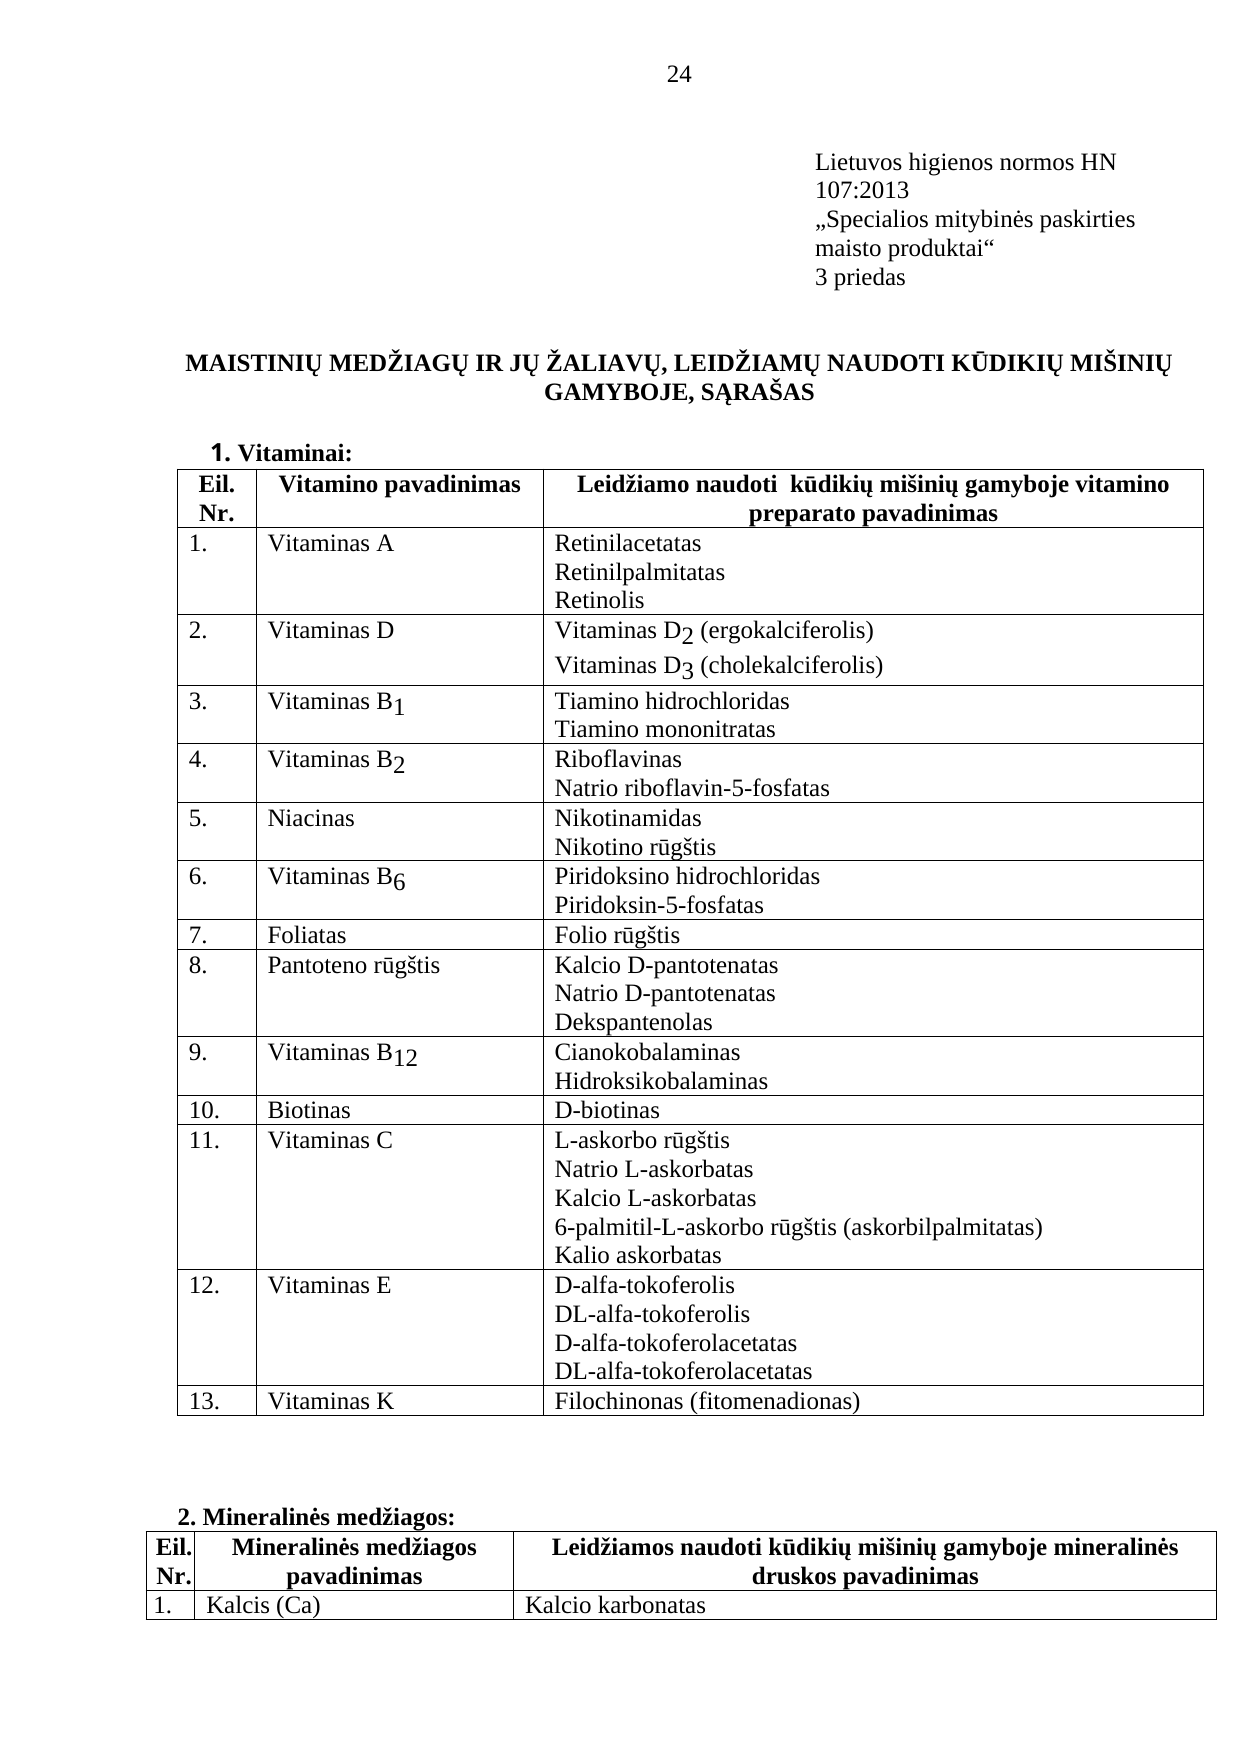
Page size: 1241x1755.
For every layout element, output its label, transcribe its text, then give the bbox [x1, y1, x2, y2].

table_cell Vitaminas D2 (ergokalciferolis) Vitaminas D3 (cholekalciferolis) [544, 615, 1203, 685]
table_cell Riboflavinas Natrio riboflavin-5-fosfatas [544, 744, 1203, 802]
table_cell Biotinas [257, 1096, 543, 1124]
text 3 priedas [815, 262, 1181, 291]
table_cell Cianokobalaminas Hidroksikobalaminas [544, 1037, 1203, 1094]
text „Specialios mitybinės paskirties maisto produktai“ [815, 204, 1181, 262]
table_cell Niacinas [257, 803, 543, 860]
table_cell 6. [178, 861, 256, 919]
table_cell Pantoteno rūgštis [257, 950, 543, 1036]
table_cell Piridoksino hidrochloridas Piridoksin-5-fosfatas [544, 861, 1203, 919]
table_cell Vitaminas B6 [257, 861, 543, 919]
table_cell Vitaminas A [257, 528, 543, 614]
table_cell Tiamino hidrochloridas Tiamino mononitratas [544, 686, 1203, 743]
table_cell Filochinonas (fitomenadionas) [544, 1386, 1203, 1415]
table_cell 3. [178, 686, 256, 743]
table_cell Kalcio karbonatas [514, 1591, 1216, 1619]
table_header Leidžiamos naudoti kūdikių mišinių gamyboje mineralinės druskos pavadinimas [514, 1532, 1216, 1589]
text MAISTINIŲ MEDŽIAGŲ IR JŲ ŽALIAVŲ, LEIDŽIAMŲ NAUDOTI KŪDIKIŲ MIŠINIŲ GAMYBOJE, SĄRAŠAS [177, 348, 1181, 406]
table_header Eil. Nr. [147, 1532, 194, 1589]
table_header Vitamino pavadinimas [257, 470, 543, 527]
table_cell 1. [147, 1591, 194, 1619]
table_cell 4. [178, 744, 256, 802]
table_cell 11. [178, 1125, 256, 1269]
table_cell Folio rūgštis [544, 920, 1203, 949]
text 1. Vitaminai: [177, 434, 1181, 468]
table_cell L-askorbo rūgštis Natrio L-askorbatas Kalcio L-askorbatas 6-palmitil-L-askorbo rūgštis (askorbilpalmitatas) Kalio askorbatas [544, 1125, 1203, 1269]
table_cell Vitaminas C [257, 1125, 543, 1269]
table_cell D-alfa-tokoferolis DL-alfa-tokoferolis D-alfa-tokoferolacetatas DL-alfa-tokoferolacetatas [544, 1270, 1203, 1385]
table_cell Foliatas [257, 920, 543, 949]
text Lietuvos higienos normos HN 107:2013 [815, 147, 1181, 204]
table_cell Kalcis (Ca) [195, 1591, 513, 1619]
table_cell 10. [178, 1096, 256, 1124]
table_cell Vitaminas B2 [257, 744, 543, 802]
table_cell 7. [178, 920, 256, 949]
table_cell Vitaminas D [257, 615, 543, 685]
table_cell 13. [178, 1386, 256, 1415]
table_cell D-biotinas [544, 1096, 1203, 1124]
table_header Eil. Nr. [178, 470, 256, 527]
table_header Mineralinės medžiagos pavadinimas [195, 1532, 513, 1589]
table_cell 12. [178, 1270, 256, 1385]
table_cell Kalcio D-pantotenatas Natrio D-pantotenatas Dekspantenolas [544, 950, 1203, 1036]
table_cell Vitaminas B1 [257, 686, 543, 743]
table_cell Retinilacetatas Retinilpalmitatas Retinolis [544, 528, 1203, 614]
table_cell Vitaminas B12 [257, 1037, 543, 1094]
table_cell Vitaminas K [257, 1386, 543, 1415]
table_header Leidžiamo naudoti kūdikių mišinių gamyboje vitamino preparato pavadinimas [544, 470, 1203, 527]
table_cell 8. [178, 950, 256, 1036]
table_cell 9. [178, 1037, 256, 1094]
table_cell 1. [178, 528, 256, 614]
table_cell Nikotinamidas Nikotino rūgštis [544, 803, 1203, 860]
text 2. Mineralinės medžiagos: [177, 1502, 1181, 1531]
table_cell Vitaminas E [257, 1270, 543, 1385]
table_cell 2. [178, 615, 256, 685]
table_cell 5. [178, 803, 256, 860]
